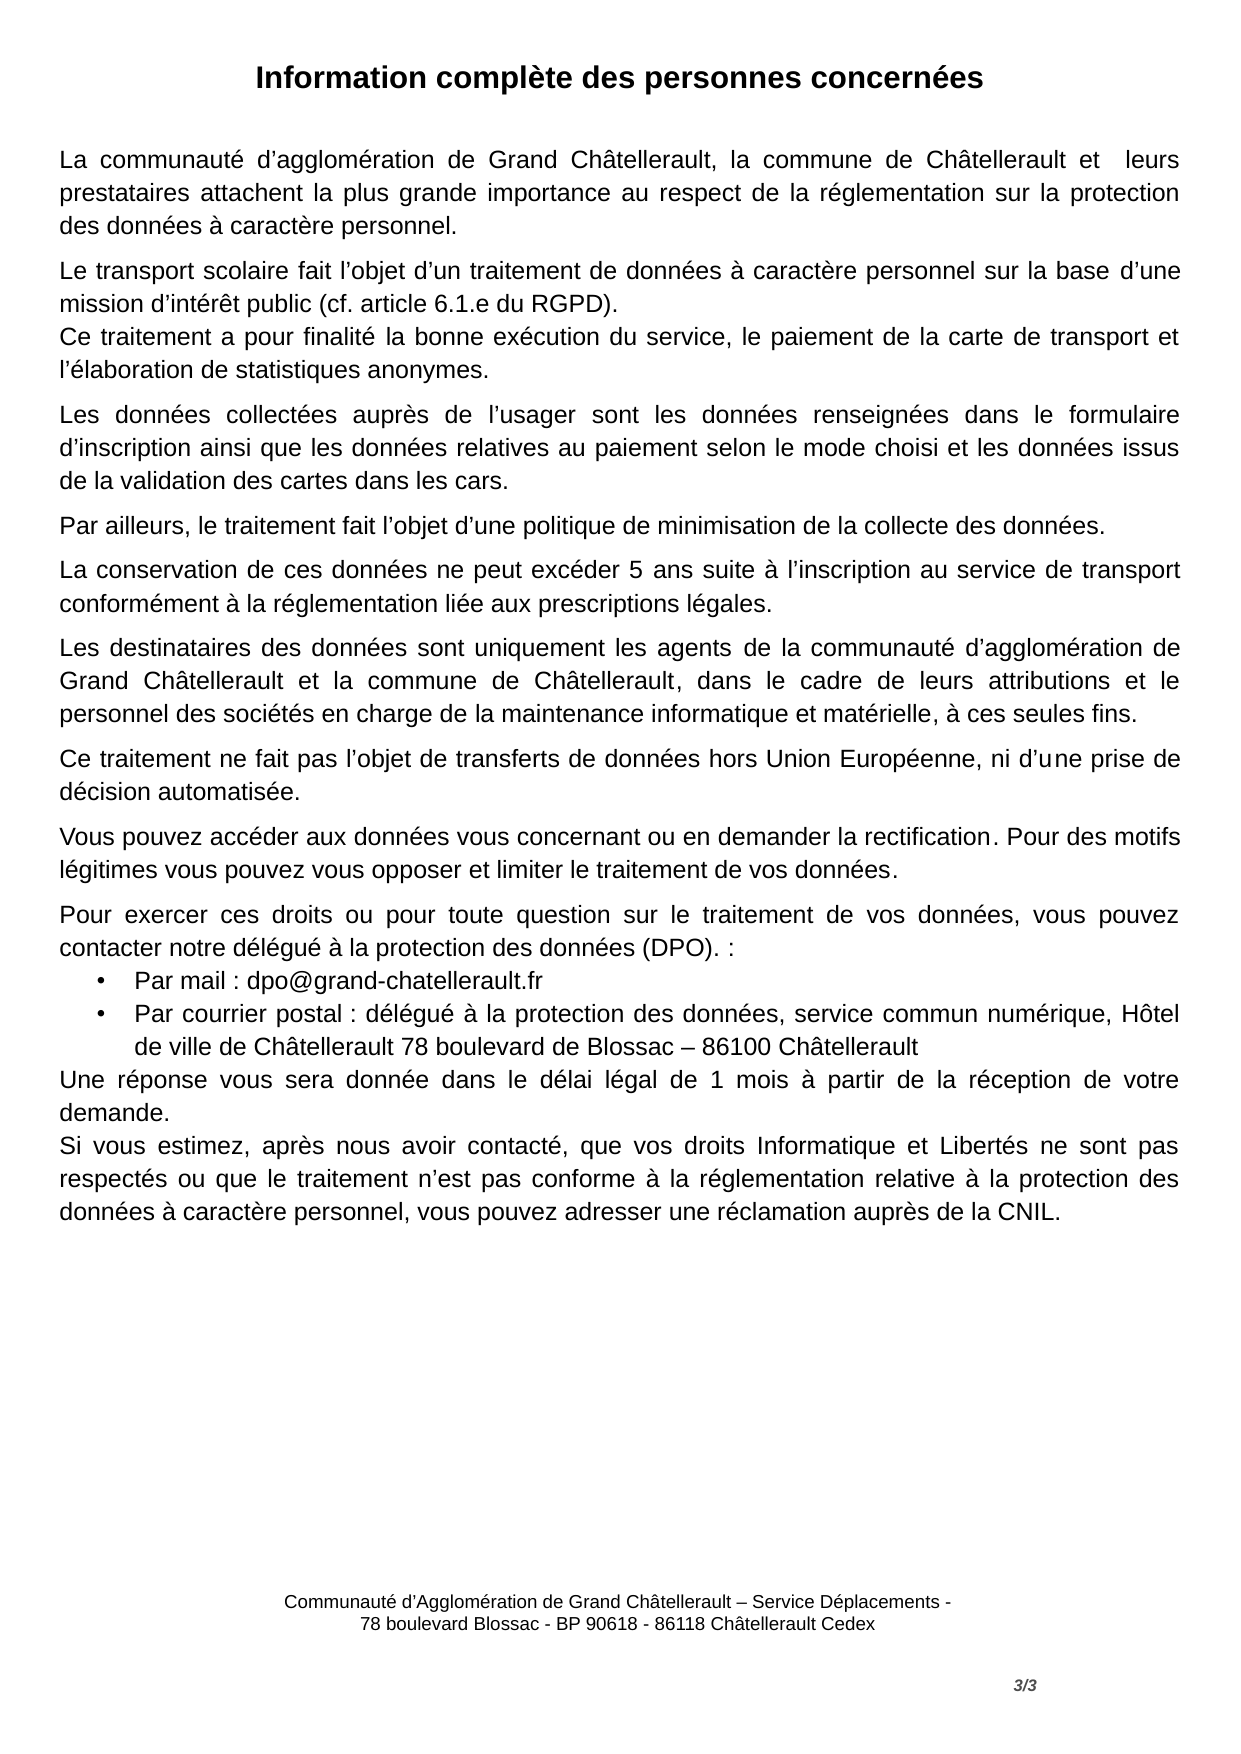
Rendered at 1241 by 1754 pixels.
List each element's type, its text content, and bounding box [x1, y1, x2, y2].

text La conservation de ces données ne peut excéder 5 ans suite à l’inscription au service de transport conformément à la réglementation liée aux prescriptions légales. [59, 556, 1181, 617]
text Pour exercer ces droits ou pour toute question sur le traitement de vos données, vous pouvez contacter notre délégué à la protection des données (DPO). : [59, 900, 1181, 962]
list Par mail : dpo@grand-chatellerault.fr [97, 966, 1181, 995]
text Les données collectées auprès de l’usager sont les données renseignées dans le formulaire d’inscription ainsi que les données relatives au paiement selon le mode choisi et les données issus de la validation des cartes dans les cars. [59, 400, 1181, 495]
text La communauté d’agglomération de Grand Châtellerault, la commune de Châtellerault et leurs prestataires attachent la plus grande importance au respect de la réglementation sur la protection des données à caractère personnel. [59, 145, 1181, 240]
text Ce traitement ne fait pas l’objet de transferts de données hors Union Européenne, ni d’une prise de décision automatisée. [59, 744, 1181, 806]
text Si vous estimez, après nous avoir contacté, que vos droits Informatique et Libertés ne sont pas respectés ou que le traitement n’est pas conforme à la réglementation relative à la protection des données à caractère personnel, vous pouvez adresser une réclamation auprès de la CNIL. [59, 1131, 1181, 1226]
text Vous pouvez accéder aux données vous concernant ou en demander la rectification. Pour des motifs légitimes vous pouvez vous opposer et limiter le traitement de vos données. [59, 822, 1181, 884]
text Par ailleurs, le traitement fait l’objet d’une politique de minimisation de la collecte des données. [59, 511, 1181, 539]
text Les destinataires des données sont uniquement les agents de la communauté d’agglomération de Grand Châtellerault et la commune de Châtellerault, dans le cadre de leurs attributions et le personnel des sociétés en charge de la maintenance informatique et matérielle, à ces seules fins. [59, 633, 1181, 728]
text Information complète des personnes concernées [59, 59, 1181, 95]
text Ce traitement a pour finalité la bonne exécution du service, le paiement de la carte de transport et l’élaboration de statistiques anonymes. [59, 322, 1181, 384]
list Par courrier postal : délégué à la protection des données, service commun numérique, Hôtel de ville de Châtellerault 78 boulevard de Blossac – 86100 Châtellerault [97, 999, 1181, 1061]
text Une réponse vous sera donnée dans le délai légal de 1 mois à partir de la réception de votre demande. [59, 1065, 1181, 1127]
text Le transport scolaire fait l’objet d’un traitement de données à caractère personnel sur la base d’une mission d’intérêt public (cf. article 6.1.e du RGPD). [59, 256, 1181, 318]
